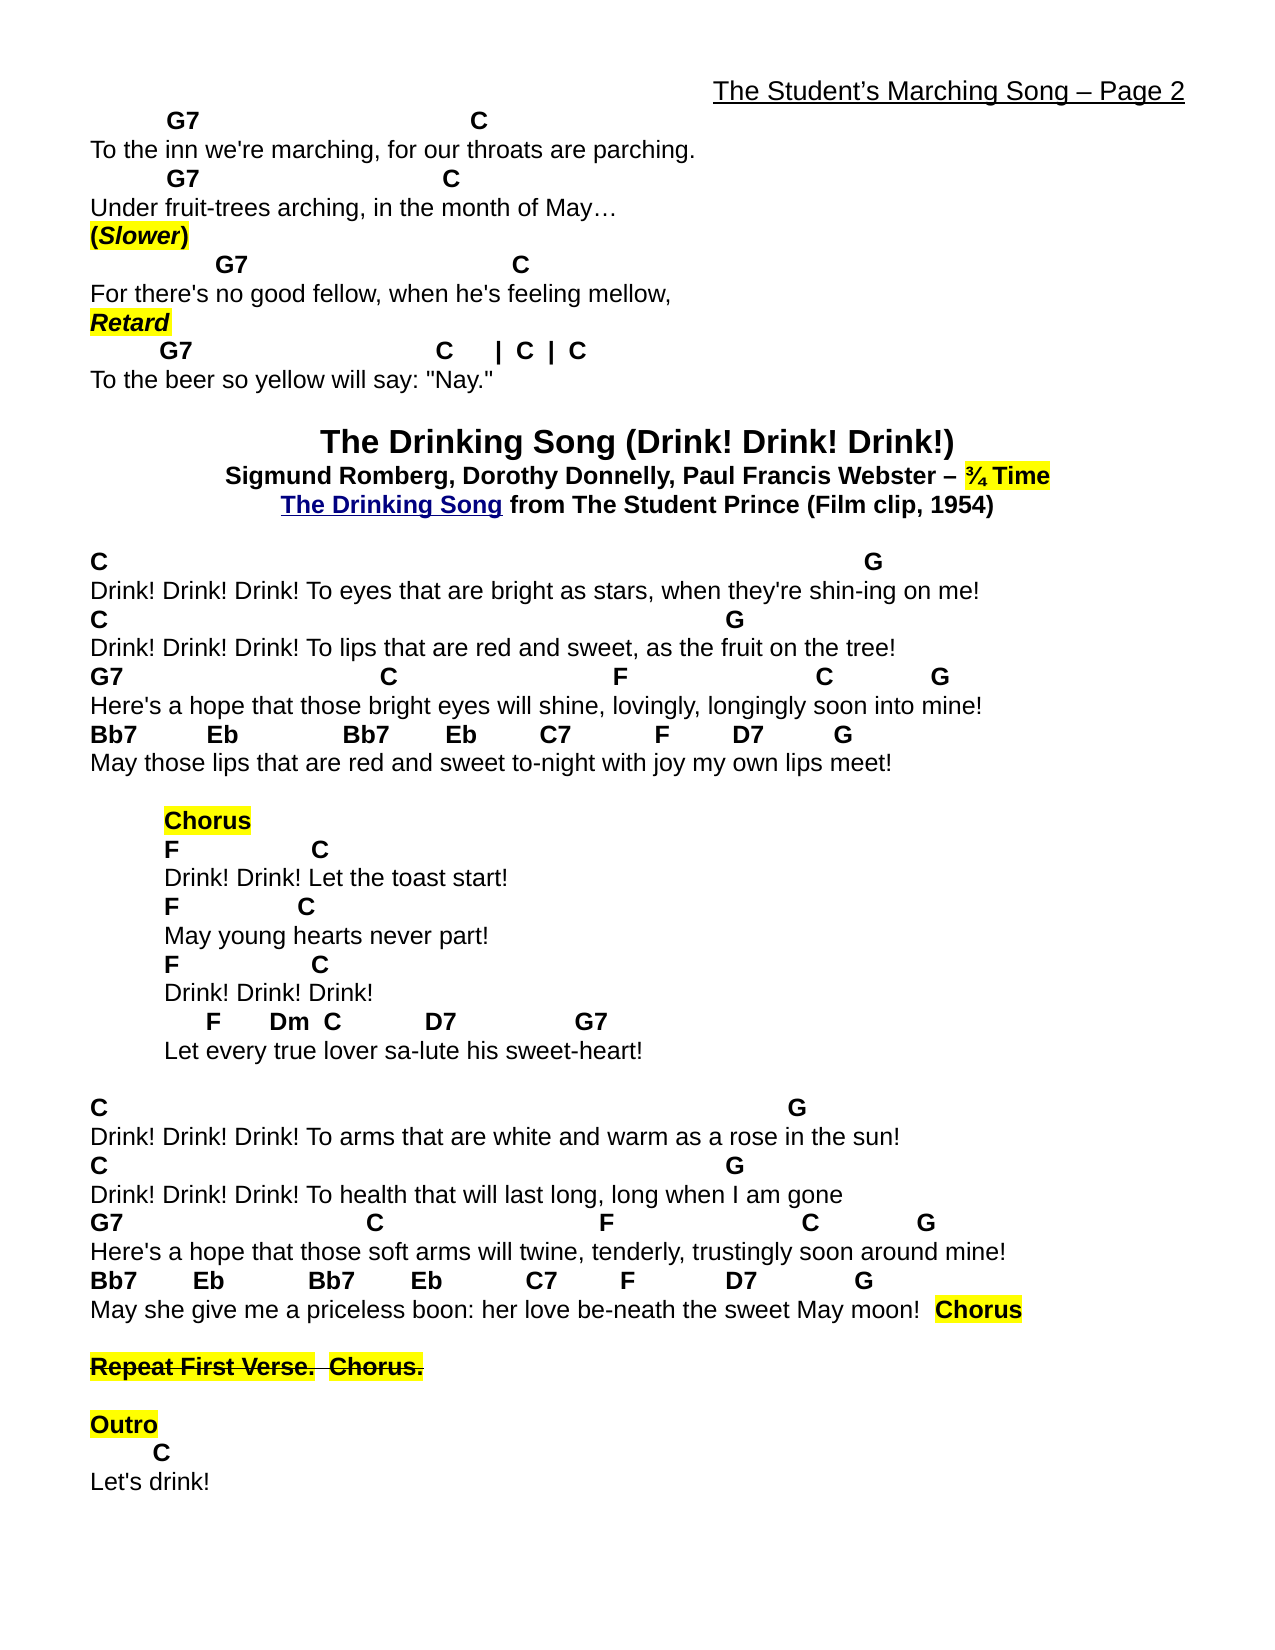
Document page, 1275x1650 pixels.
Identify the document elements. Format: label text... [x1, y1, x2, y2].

text May she give me a priceless boon: her love be-neath the sweet May moon! Chorus [90, 1295, 1185, 1323]
text Sigmund Romberg, Dorothy Donnelly, Paul Francis Webster – ¾ Time [90, 461, 1185, 490]
text Bb7 Eb Bb7 Eb C7 F D7 G [90, 720, 1185, 748]
text Repeat First Verse. Chorus. [90, 1352, 1185, 1381]
text G7 C [90, 164, 1185, 192]
text Outro [90, 1410, 1185, 1438]
text G7 C | C | C [90, 336, 1185, 365]
text Let every true lover sa-lute his sweet-heart! [164, 1036, 1185, 1065]
text C [90, 1438, 1185, 1467]
text F C [164, 835, 1185, 863]
text Here's a hope that those soft arms will twine, tenderly, trustingly soon around mine! [90, 1237, 1185, 1266]
text To the beer so yellow will say: "Nay." [90, 365, 1185, 394]
text (Slower) [90, 221, 1185, 250]
text Drink! Drink! Drink! [164, 978, 1185, 1007]
text The Drinking Song from The Student Prince (Film clip, 1954) [90, 490, 1185, 518]
text For there's no good fellow, when he's feeling mellow, [90, 279, 1185, 307]
text F C [164, 892, 1185, 921]
text Let's drink! [90, 1467, 1185, 1496]
text Drink! Drink! Drink! To lips that are red and sweet, as the fruit on the tree! [90, 633, 1185, 662]
text F C [164, 950, 1185, 978]
text C G [90, 1151, 1185, 1180]
text To the inn we're marching, for our throats are parching. [90, 135, 1185, 164]
text May young hearts never part! [164, 921, 1185, 950]
text Bb7 Eb Bb7 Eb C7 F D7 G [90, 1266, 1185, 1295]
text The Student’s Marching Song – Page 2 [90, 75, 1185, 106]
text G7 C [90, 106, 1185, 135]
text F Dm C D7 G7 [164, 1007, 1185, 1036]
text G7 C F C G [90, 1208, 1185, 1237]
text G7 C [90, 250, 1185, 279]
text May those lips that are red and sweet to-night with joy my own lips meet! [90, 748, 1185, 777]
text Retard [90, 307, 1185, 336]
text Drink! Drink! Drink! To health that will last long, long when I am gone [90, 1180, 1185, 1208]
text Drink! Drink! Drink! To eyes that are bright as stars, when they're shin-ing on me! [90, 576, 1185, 605]
text G7 C F C G [90, 662, 1185, 691]
text The Drinking Song (Drink! Drink! Drink!) [90, 422, 1185, 461]
text Drink! Drink! Drink! To arms that are white and warm as a rose in the sun! [90, 1122, 1185, 1151]
text Drink! Drink! Let the toast start! [164, 863, 1185, 892]
text C G [90, 605, 1185, 633]
text Under fruit-trees arching, in the month of May… [90, 192, 1185, 221]
text Chorus [164, 806, 1185, 835]
text Here's a hope that those bright eyes will shine, lovingly, longingly soon into mine! [90, 691, 1185, 720]
text C G [90, 547, 1185, 576]
text C G [90, 1093, 1185, 1122]
